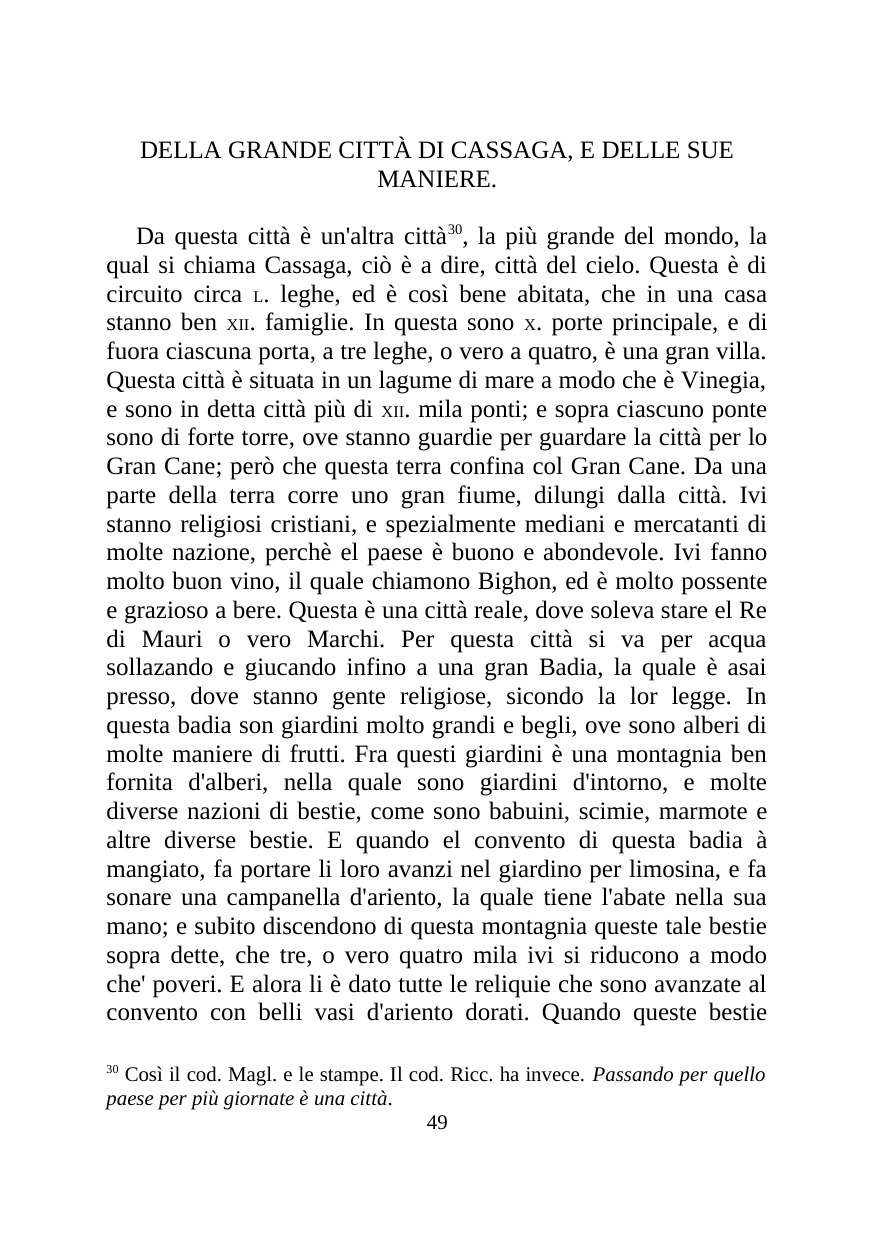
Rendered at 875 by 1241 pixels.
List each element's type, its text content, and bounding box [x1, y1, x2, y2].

text Così il cod. Magl. e le stampe. Il cod. Ricc. ha invece. Passando per quello paese per più giornate è una città. [106, 1062, 768, 1110]
text Da questa città è un'altra città, la più grande del mondo, la qual si chiama Cassaga, ciò è a dire, città del cielo. Questa è di circuito circa l. leghe, ed è così bene abitata, che in una casa stanno ben xii. famiglie. In questa sono x. porte principale, e di fuora ciascuna porta, a tre leghe, o vero a quatro, è una gran villa. Questa città è situata in un lagume di mare a modo che è Vinegia, e sono in detta città più di xii. mila ponti; e sopra ciascuno ponte sono di forte torre, ove stanno guardie per guardare la città per lo Gran Cane; però che questa terra confina col Gran Cane. Da una parte della terra corre uno gran fiume, dilungi dalla città. Ivi stanno religiosi cristiani, e spezialmente mediani e mercatanti di molte nazione, perchè el paese è buono e abondevole. Ivi fanno molto buon vino, il quale chiamono Bighon, ed è molto possente e grazioso a bere. Questa è una città reale, dove soleva stare el Re di Mauri o vero Marchi. Per questa città si va per acqua sollazando e giucando infino a una gran Badia, la quale è asai presso, dove stanno gente religiose, sicondo la lor legge. In questa badia son giardini molto grandi e begli, ove sono alberi di molte maniere di frutti. Fra questi giardini è una montagnia ben fornita d'alberi, nella quale sono giardini d'intorno, e molte diverse nazioni di bestie, come sono babuini, scimie, marmote e altre diverse bestie. E quando el convento di questa badia à mangiato, fa portare li loro avanzi nel giardino per limosina, e fa sonare una campanella d'ariento, la quale tiene l'abate nella sua mano; e subito discendono di questa montagnia queste tale bestie sopra dette, che tre, o vero quatro mila ivi si riducono a modo che' poveri. E alora li è dato tutte le reliquie che sono avanzate al convento con belli vasi d'ariento dorati. Quando queste bestie [106, 221, 768, 1026]
text DELLA GRANDE CITTÀ DI CASSAGA, E DELLE SUE MANIERE. [106, 135, 768, 192]
